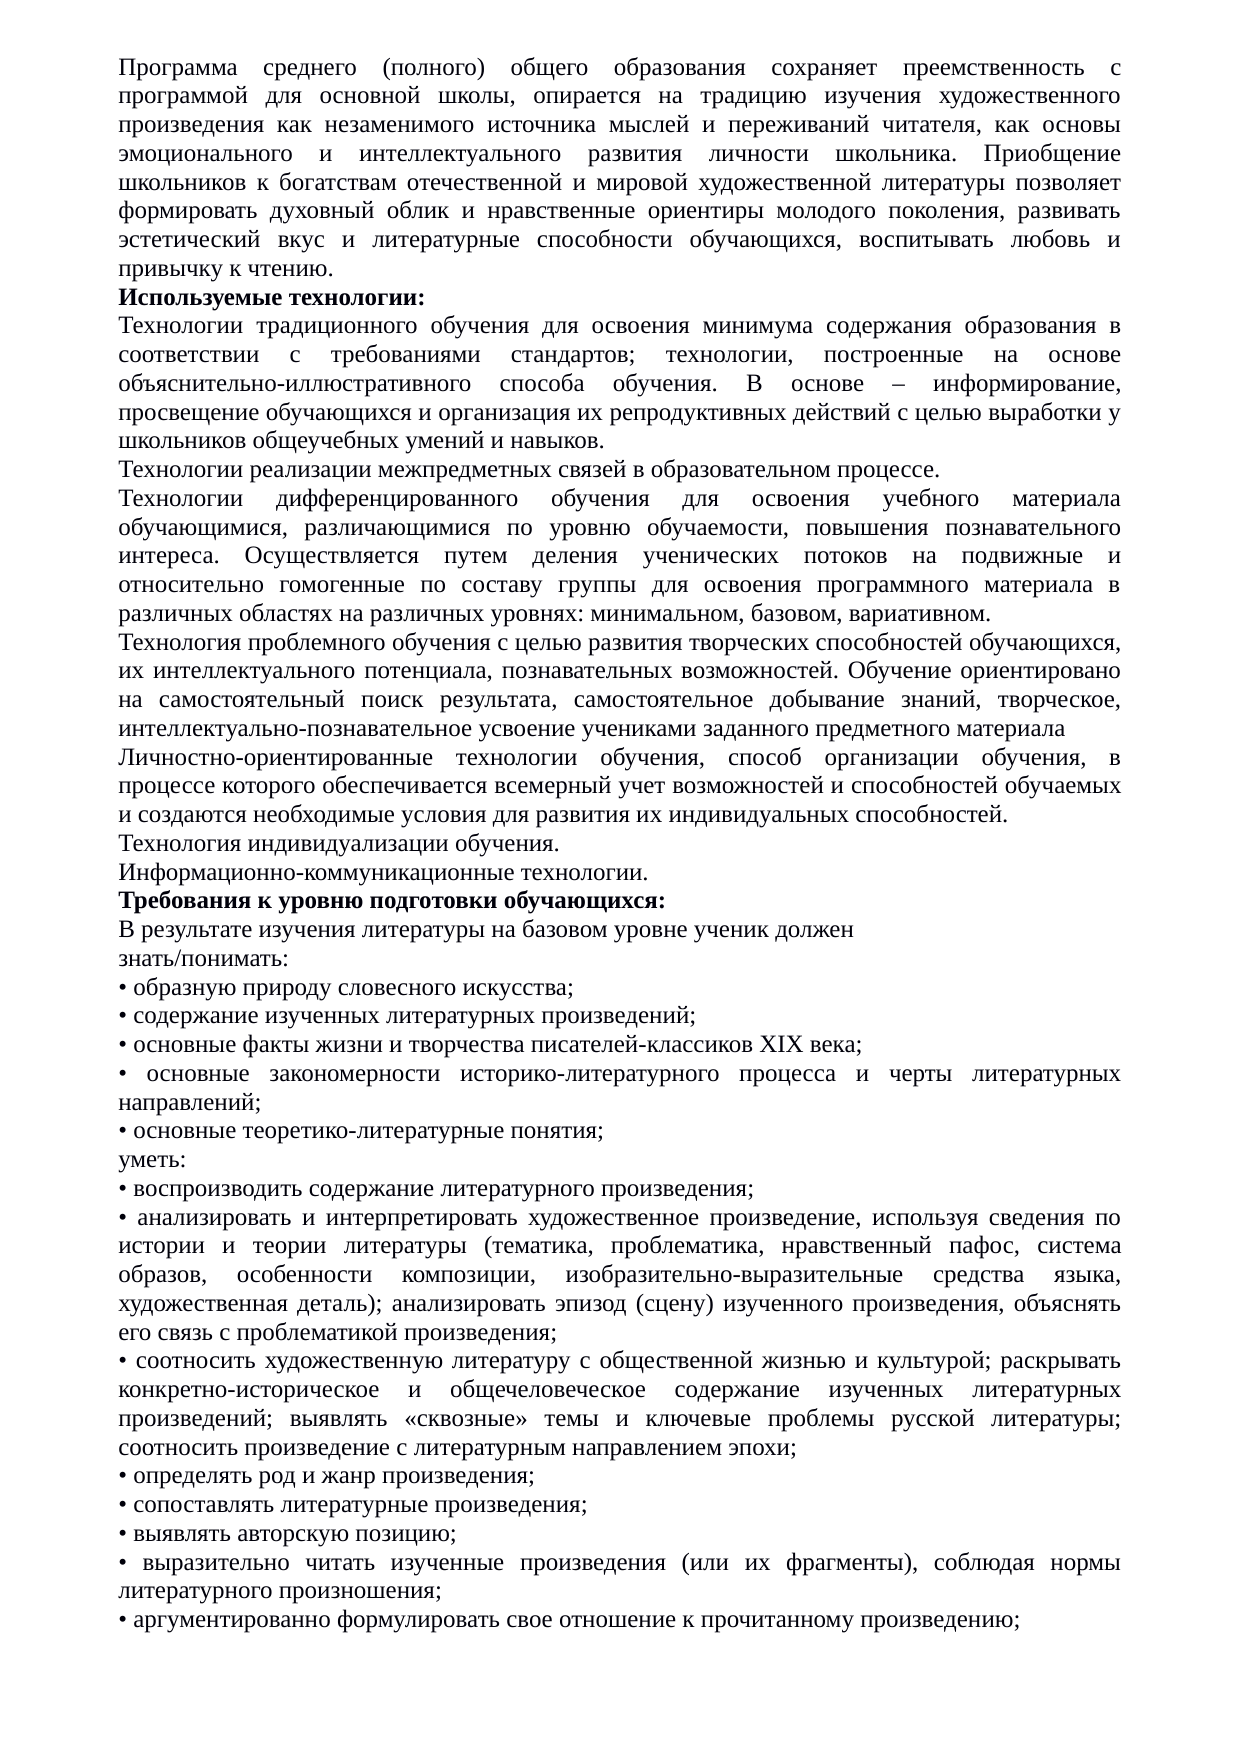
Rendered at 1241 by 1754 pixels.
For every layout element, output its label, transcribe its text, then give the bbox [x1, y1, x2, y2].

text • выразительно читать изученные произведения (или их фрагменты), соблюдая нормы литературного произношения; [118, 1547, 1122, 1604]
text Требования к уровню подготовки обучающихся: [118, 885, 1122, 914]
text • аргументированно формулировать свое отношение к прочитанному произведению; [118, 1604, 1122, 1633]
text Технологии дифференцированного обучения для освоения учебного материала обучающимися, различающимися по уровню обучаемости, повышения познавательного интереса. Осуществляется путем деления ученических потоков на подвижные и относительно гомогенные по составу группы для освоения программного материала в различных областях на различных уровнях: минимальном, базовом, вариативном. [118, 483, 1122, 627]
text Личностно-ориентированные технологии обучения, способ организации обучения, в процессе которого обеспечивается всемерный учет возможностей и способностей обучаемых и создаются необходимые условия для развития их индивидуальных способностей. [118, 742, 1122, 828]
text знать/понимать: [118, 943, 1122, 972]
text • анализировать и интерпретировать художественное произведение, используя сведения по истории и теории литературы (тематика, проблематика, нравственный пафос, система образов, особенности композиции, изобразительно-выразительные средства языка, художественная деталь); анализировать эпизод (сцену) изученного произведения, объяснять его связь с проблематикой произведения; [118, 1202, 1122, 1345]
text • основные факты жизни и творчества писателей-классиков XIX века; [118, 1029, 1122, 1058]
text • основные теоретико-литературные понятия; [118, 1115, 1122, 1144]
text Технологии традиционного обучения для освоения минимума содержания образования в соответствии с требованиями стандартов; технологии, построенные на основе объяснительно-иллюстративного способа обучения. В основе – информирование, просвещение обучающихся и организация их репродуктивных действий с целью выработки у школьников общеучебных умений и навыков. [118, 310, 1122, 454]
text • сопоставлять литературные произведения; [118, 1489, 1122, 1518]
text • соотносить художественную литературу с общественной жизнью и культурой; раскрывать конкретно-историческое и общечеловеческое содержание изученных литературных произведений; выявлять «сквозные» темы и ключевые проблемы русской литературы; соотносить произведение с литературным направлением эпохи; [118, 1345, 1122, 1460]
text Используемые технологии: [118, 282, 1122, 310]
text • выявлять авторскую позицию; [118, 1518, 1122, 1547]
text В результате изучения литературы на базовом уровне ученик должен [118, 914, 1122, 943]
text • основные закономерности историко-литературного процесса и черты литературных направлений; [118, 1058, 1122, 1115]
text • воспроизводить содержание литературного произведения; [118, 1173, 1122, 1202]
text • образную природу словесного искусства; [118, 972, 1122, 1000]
text Программа среднего (полного) общего образования сохраняет преемственность с программой для основной школы, опирается на традицию изучения художественного произведения как незаменимого источника мыслей и переживаний читателя, как основы эмоционального и интеллектуального развития личности школьника. Приобщение школьников к богатствам отечественной и мировой художественной литературы позволяет формировать духовный облик и нравственные ориентиры молодого поколения, развивать эстетический вкус и литературные способности обучающихся, воспитывать любовь и привычку к чтению. [118, 52, 1122, 282]
text • определять род и жанр произведения; [118, 1460, 1122, 1489]
text уметь: [118, 1144, 1122, 1173]
text • содержание изученных литературных произведений; [118, 1000, 1122, 1029]
text Технология проблемного обучения с целью развития творческих способностей обучающихся, их интеллектуального потенциала, познавательных возможностей. Обучение ориентировано на самостоятельный поиск результата, самостоятельное добывание знаний, творческое, интеллектуально-познавательное усвоение учениками заданного предметного материала [118, 627, 1122, 742]
text Технология индивидуализации обучения. [118, 828, 1122, 857]
text Информационно-коммуникационные технологии. [118, 857, 1122, 885]
text Технологии реализации межпредметных связей в образовательном процессе. [118, 454, 1122, 483]
